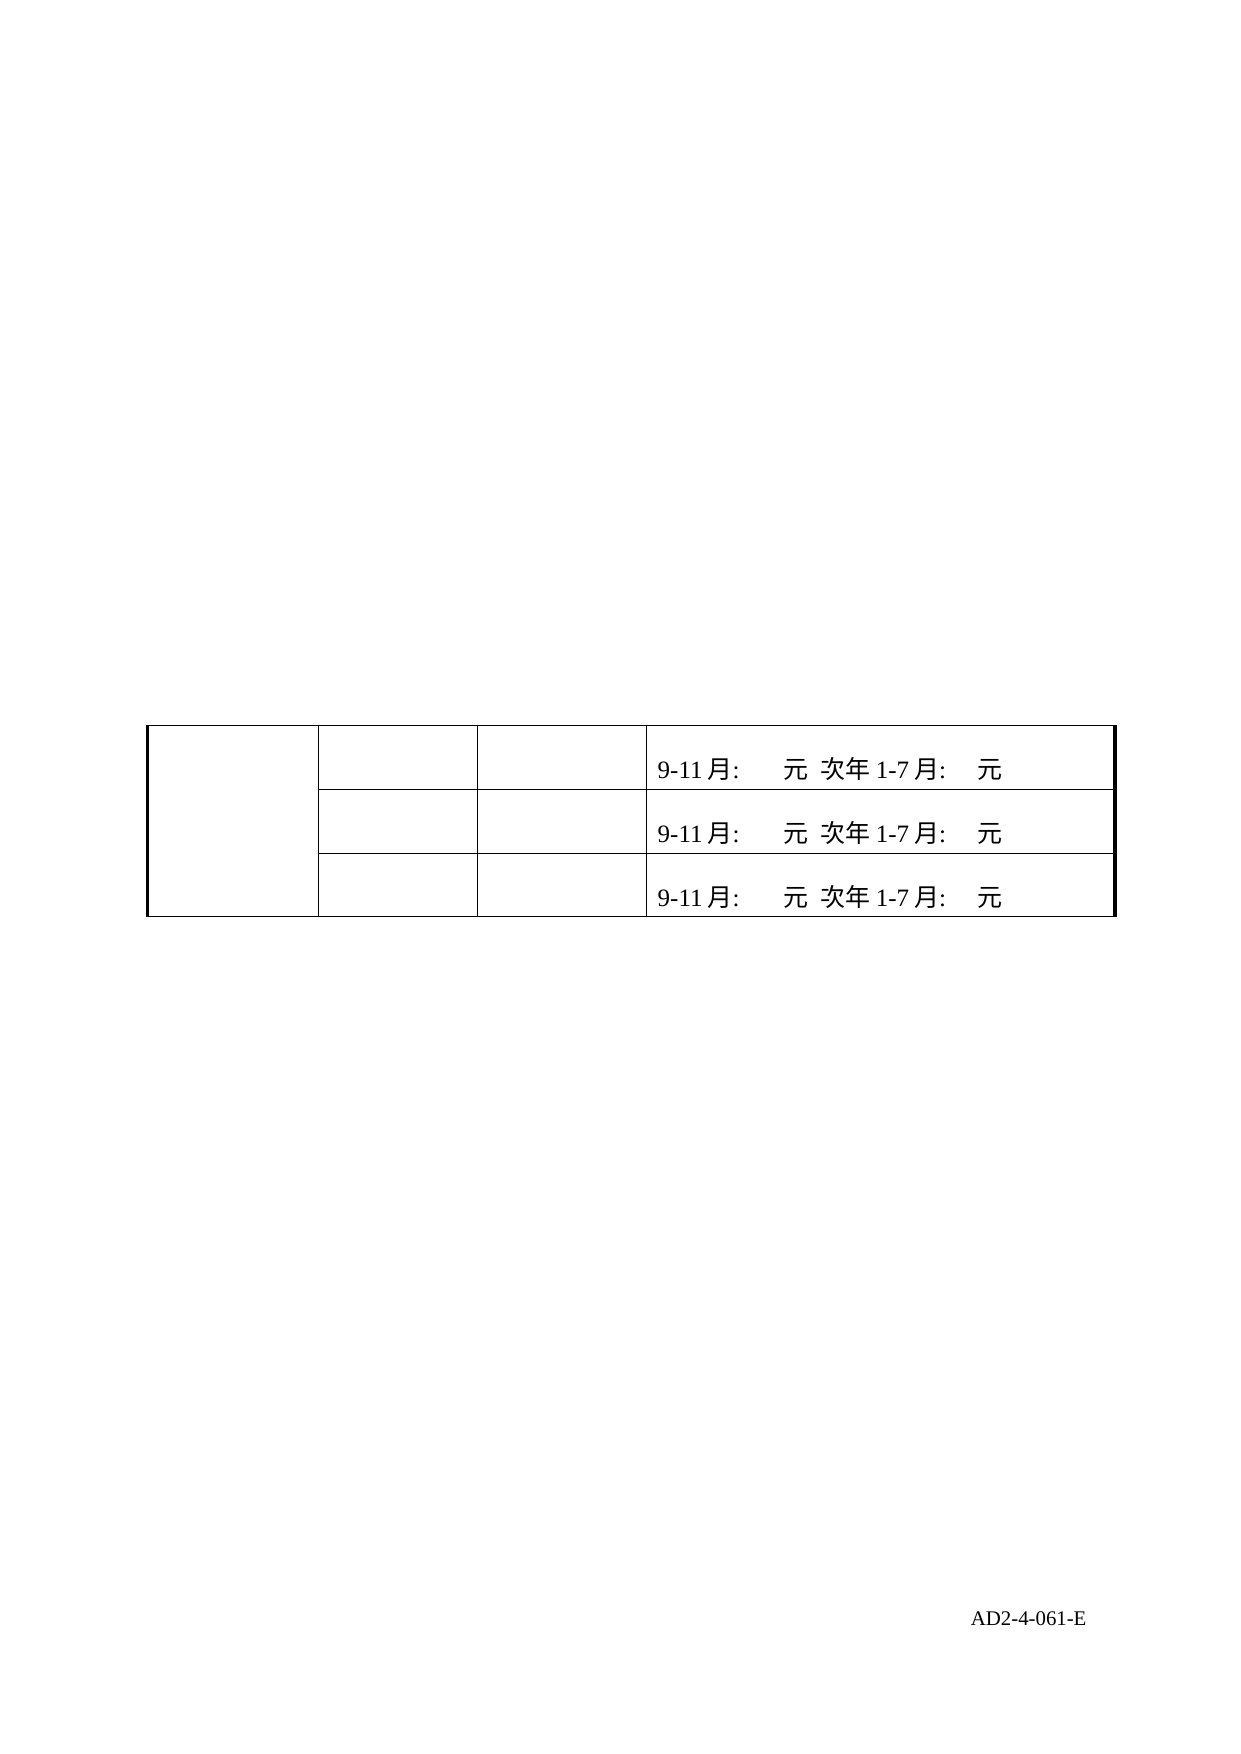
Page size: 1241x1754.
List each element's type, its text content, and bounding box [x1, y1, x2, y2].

table_cell [319, 790, 477, 852]
table_cell [478, 790, 646, 852]
table_cell [478, 726, 646, 789]
table_cell [149, 726, 318, 916]
table_cell 9-11月: 元 次年1-7月: 元 [647, 790, 1113, 852]
table_cell 9-11月: 元 次年1-7月: 元 [647, 854, 1113, 916]
table_cell [319, 726, 477, 789]
table_cell [319, 854, 477, 916]
table_cell 9-11月: 元 次年1-7月: 元 [647, 726, 1113, 789]
table_cell [478, 854, 646, 916]
